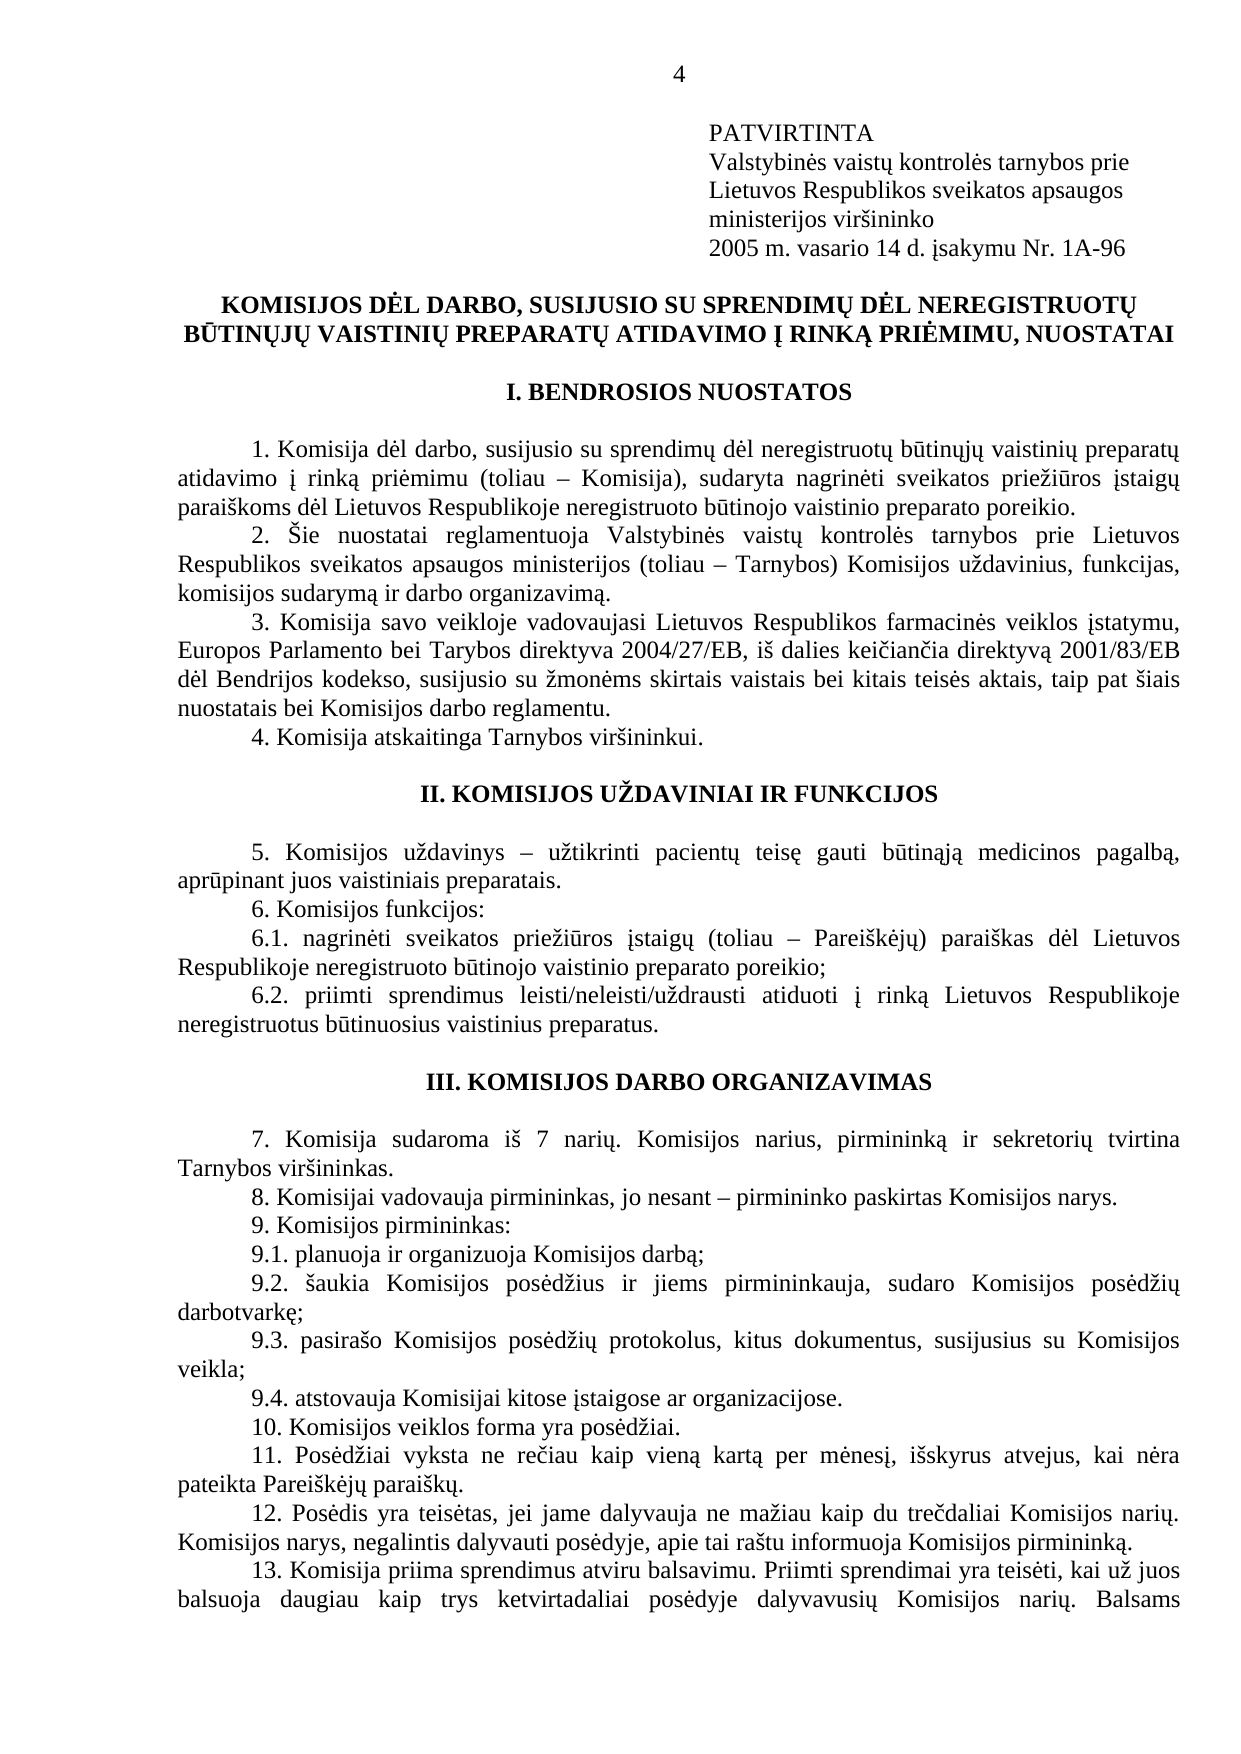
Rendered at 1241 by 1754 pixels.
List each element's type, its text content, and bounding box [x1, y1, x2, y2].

text 1. Komisija dėl darbo, susijusio su sprendimų dėl neregistruotų būtinųjų vaistinių preparatų atidavimo į rinką priėmimu (toliau – Komisija), sudaryta nagrinėti sveikatos priežiūros įstaigų paraiškoms dėl Lietuvos Respublikoje neregistruoto būtinojo vaistinio preparato poreikio. [177, 434, 1181, 521]
text 11. Posėdžiai vyksta ne rečiau kaip vieną kartą per mėnesį, išskyrus atvejus, kai nėra pateikta Pareiškėjų paraiškų. [177, 1441, 1181, 1498]
text Lietuvos Respublikos sveikatos apsaugos [177, 176, 1181, 204]
text 6.1. nagrinėti sveikatos priežiūros įstaigų (toliau – Pareiškėjų) paraiškas dėl Lietuvos Respublikoje neregistruoto būtinojo vaistinio preparato poreikio; [177, 923, 1181, 981]
text 8. Komisijai vadovauja pirmininkas, jo nesant – pirmininko paskirtas Komisijos narys. [177, 1182, 1181, 1211]
text ministerijos viršininko [177, 204, 1181, 233]
text 6. Komisijos funkcijos: [177, 894, 1181, 923]
text 6.2. priimti sprendimus leisti/neleisti/uždrausti atiduoti į rinką Lietuvos Respublikoje neregistruotus būtinuosius vaistinius preparatus. [177, 981, 1181, 1038]
text 12. Posėdis yra teisėtas, jei jame dalyvauja ne mažiau kaip du trečdaliai Komisijos narių. Komisijos narys, negalintis dalyvauti posėdyje, apie tai raštu informuoja Komisijos pirmininką. [177, 1498, 1181, 1556]
text 2005 m. vasario 14 d. įsakymu Nr. 1A-96 [177, 233, 1181, 262]
text KOMISIJOS DĖL DARBO, SUSIJUSIO SU SPRENDIMŲ DĖL NEREGISTRUOTŲ BŪTINŲJŲ VAISTINIŲ PREPARATŲ ATIDAVIMO Į RINKĄ PRIĖMIMU, NUOSTATAI [177, 291, 1181, 348]
text 3. Komisija savo veikloje vadovaujasi Lietuvos Respublikos farmacinės veiklos įstatymu, Europos Parlamento bei Tarybos direktyva 2004/27/EB, iš dalies keičiančia direktyvą 2001/83/EB dėl Bendrijos kodekso, susijusio su žmonėms skirtais vaistais bei kitais teisės aktais, taip pat šiais nuostatais bei Komisijos darbo reglamentu. [177, 607, 1181, 722]
text 9.4. atstovauja Komisijai kitose įstaigose ar organizacijose. [177, 1383, 1181, 1412]
text 2. Šie nuostatai reglamentuoja Valstybinės vaistų kontrolės tarnybos prie Lietuvos Respublikos sveikatos apsaugos ministerijos (toliau – Tarnybos) Komisijos uždavinius, funkcijas, komisijos sudarymą ir darbo organizavimą. [177, 521, 1181, 607]
text PATVIRTINTA [177, 118, 1181, 147]
text 9.3. pasirašo Komisijos posėdžių protokolus, kitus dokumentus, susijusius su Komisijos veikla; [177, 1326, 1181, 1383]
text 9. Komisijos pirmininkas: [177, 1211, 1181, 1239]
text III. KOMISIJOS DARBO ORGANIZAVIMAS [177, 1067, 1181, 1096]
text 9.2. šaukia Komisijos posėdžius ir jiems pirmininkauja, sudaro Komisijos posėdžių darbotvarkę; [177, 1268, 1181, 1326]
text 4. Komisija atskaitinga Tarnybos viršininkui. [177, 722, 1181, 751]
text I. BENDROSIOS NUOSTATOS [177, 377, 1181, 406]
text 10. Komisijos veiklos forma yra posėdžiai. [177, 1412, 1181, 1441]
text 5. Komisijos uždavinys – užtikrinti pacientų teisę gauti būtinąją medicinos pagalbą, aprūpinant juos vaistiniais preparatais. [177, 837, 1181, 894]
text II. KOMISIJOS UŽDAVINIAI IR FUNKCIJOS [177, 779, 1181, 808]
text 13. Komisija priima sprendimus atviru balsavimu. Priimti sprendimai yra teisėti, kai už juos balsuoja daugiau kaip trys ketvirtadaliai posėdyje dalyvavusių Komisijos narių. Balsams [177, 1556, 1181, 1613]
text Valstybinės vaistų kontrolės tarnybos prie [177, 147, 1181, 176]
text 9.1. planuoja ir organizuoja Komisijos darbą; [177, 1239, 1181, 1268]
text 7. Komisija sudaroma iš 7 narių. Komisijos narius, pirmininką ir sekretorių tvirtina Tarnybos viršininkas. [177, 1124, 1181, 1182]
